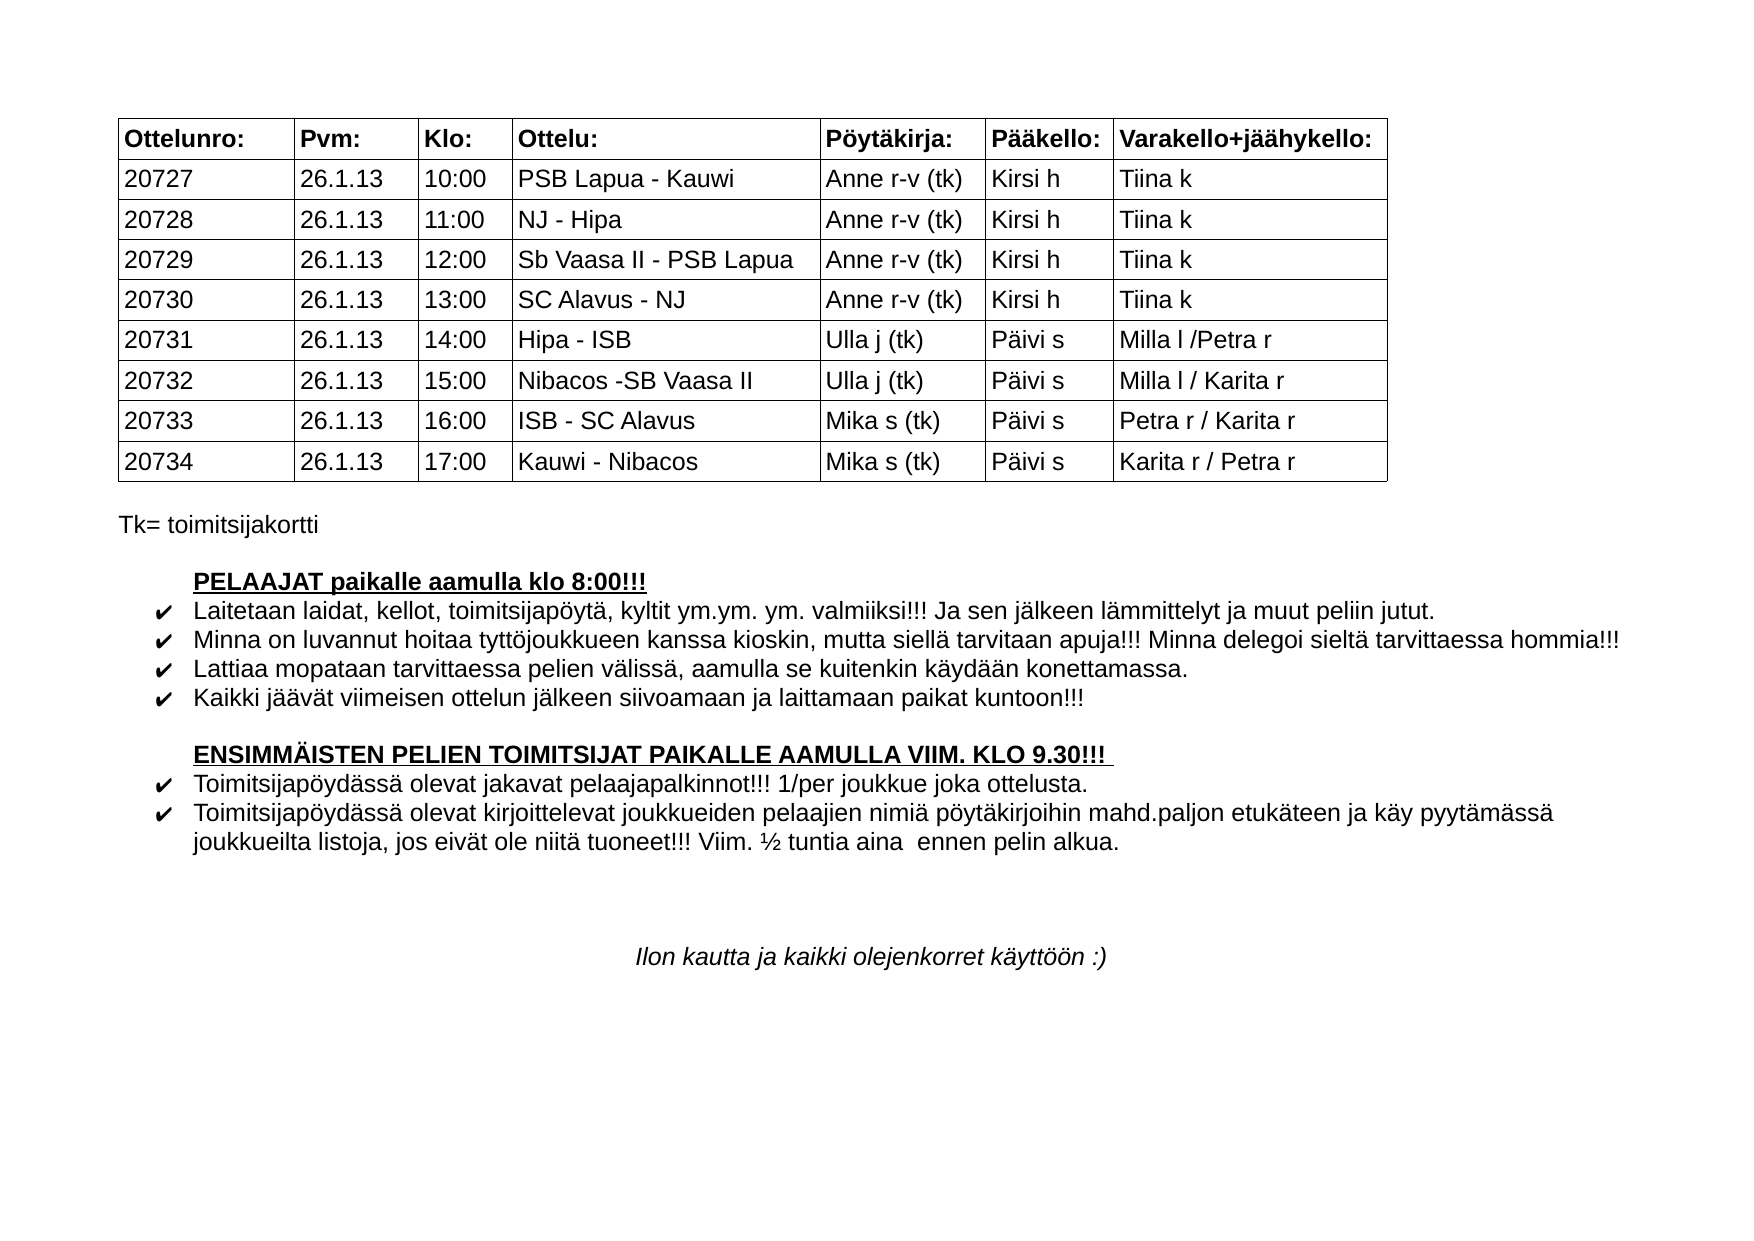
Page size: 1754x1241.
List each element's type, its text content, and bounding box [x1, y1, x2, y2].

table_cell 20729 [119, 240, 294, 279]
table_cell Kirsi h [986, 160, 1113, 199]
table_cell Tiina k [1114, 160, 1387, 199]
table_cell 20734 [119, 442, 294, 481]
table_header Ottelunro: [119, 119, 294, 158]
table_cell 26.1.13 [295, 160, 418, 199]
table_cell Mika s (tk) [821, 442, 985, 481]
table_header Klo: [419, 119, 512, 158]
table_cell 20732 [119, 361, 294, 400]
table_cell 16:00 [419, 401, 512, 441]
table_header Varakello+jäähykello: [1114, 119, 1387, 158]
table_cell 20727 [119, 160, 294, 199]
table_cell Tiina k [1114, 240, 1387, 279]
table_header Ottelu: [513, 119, 820, 158]
table_cell Päivi s [986, 361, 1113, 400]
list Laitetaan laidat, kellot, toimitsijapöytä, kyltit ym.ym. ym. valmiiksi!!! Ja sen jälkeen lämmittelyt ja muut peliin jutut. [156, 596, 1636, 625]
table_header Pöytäkirja: [821, 119, 985, 158]
list Lattiaa mopataan tarvittaessa pelien välissä, aamulla se kuitenkin käydään konettamassa. [156, 654, 1636, 683]
table_cell Kirsi h [986, 200, 1113, 239]
table_cell 20733 [119, 401, 294, 441]
table_cell 26.1.13 [295, 200, 418, 239]
table_cell 20731 [119, 321, 294, 360]
table_cell Ulla j (tk) [821, 321, 985, 360]
list PELAAJAT paikalle aamulla klo 8:00!!! [156, 567, 1636, 596]
list ENSIMMÄISTEN PELIEN TOIMITSIJAT PAIKALLE AAMULLA VIIM. KLO 9.30!!! [156, 740, 1636, 769]
table_cell 13:00 [419, 280, 512, 320]
table_cell 26.1.13 [295, 240, 418, 279]
table_cell NJ - Hipa [513, 200, 820, 239]
table_cell Anne r-v (tk) [821, 280, 985, 320]
table_cell Karita r / Petra r [1114, 442, 1387, 481]
table_cell SC Alavus - NJ [513, 280, 820, 320]
table_cell Ulla j (tk) [821, 361, 985, 400]
table_cell 17:00 [419, 442, 512, 481]
table_cell Hipa - ISB [513, 321, 820, 360]
table_cell 15:00 [419, 361, 512, 400]
table_cell Anne r-v (tk) [821, 200, 985, 239]
table_cell Päivi s [986, 401, 1113, 441]
table_cell Anne r-v (tk) [821, 160, 985, 199]
text Ilon kautta ja kaikki olejenkorret käyttöön :) [118, 942, 1636, 970]
table_cell 20730 [119, 280, 294, 320]
table_cell 20728 [119, 200, 294, 239]
table_cell Päivi s [986, 442, 1113, 481]
table_cell 26.1.13 [295, 361, 418, 400]
table_cell Kirsi h [986, 240, 1113, 279]
table_cell Kirsi h [986, 280, 1113, 320]
table_cell Tiina k [1114, 200, 1387, 239]
table_cell 26.1.13 [295, 442, 418, 481]
table_header Pääkello: [986, 119, 1113, 158]
table_cell ISB - SC Alavus [513, 401, 820, 441]
table_cell Sb Vaasa II - PSB Lapua [513, 240, 820, 279]
table_cell Päivi s [986, 321, 1113, 360]
list Minna on luvannut hoitaa tyttöjoukkueen kanssa kioskin, mutta siellä tarvitaan apuja!!! Minna delegoi sieltä tarvittaessa hommia!!! [156, 625, 1636, 654]
table_cell 26.1.13 [295, 280, 418, 320]
table_cell Milla l / Karita r [1114, 361, 1387, 400]
text Tk= toimitsijakortti [118, 510, 1636, 538]
table_cell Nibacos -SB Vaasa II [513, 361, 820, 400]
table_cell Mika s (tk) [821, 401, 985, 441]
list Toimitsijapöydässä olevat kirjoittelevat joukkueiden pelaajien nimiä pöytäkirjoihin mahd.paljon etukäteen ja käy pyytämässä joukkueilta listoja, jos eivät ole niitä tuoneet!!! Viim. ½ tuntia aina ennen pelin alkua. [156, 798, 1636, 855]
table_cell Petra r / Karita r [1114, 401, 1387, 441]
table_cell 26.1.13 [295, 401, 418, 441]
table_cell Kauwi - Nibacos [513, 442, 820, 481]
table_cell 26.1.13 [295, 321, 418, 360]
table_cell Tiina k [1114, 280, 1387, 320]
table_cell 11:00 [419, 200, 512, 239]
table_cell Milla l /Petra r [1114, 321, 1387, 360]
table_cell Anne r-v (tk) [821, 240, 985, 279]
table_cell 12:00 [419, 240, 512, 279]
table_cell 10:00 [419, 160, 512, 199]
table_header Pvm: [295, 119, 418, 158]
table_cell PSB Lapua - Kauwi [513, 160, 820, 199]
list Toimitsijapöydässä olevat jakavat pelaajapalkinnot!!! 1/per joukkue joka ottelusta. [156, 769, 1636, 798]
list Kaikki jäävät viimeisen ottelun jälkeen siivoamaan ja laittamaan paikat kuntoon!!! [156, 683, 1636, 711]
table_cell 14:00 [419, 321, 512, 360]
